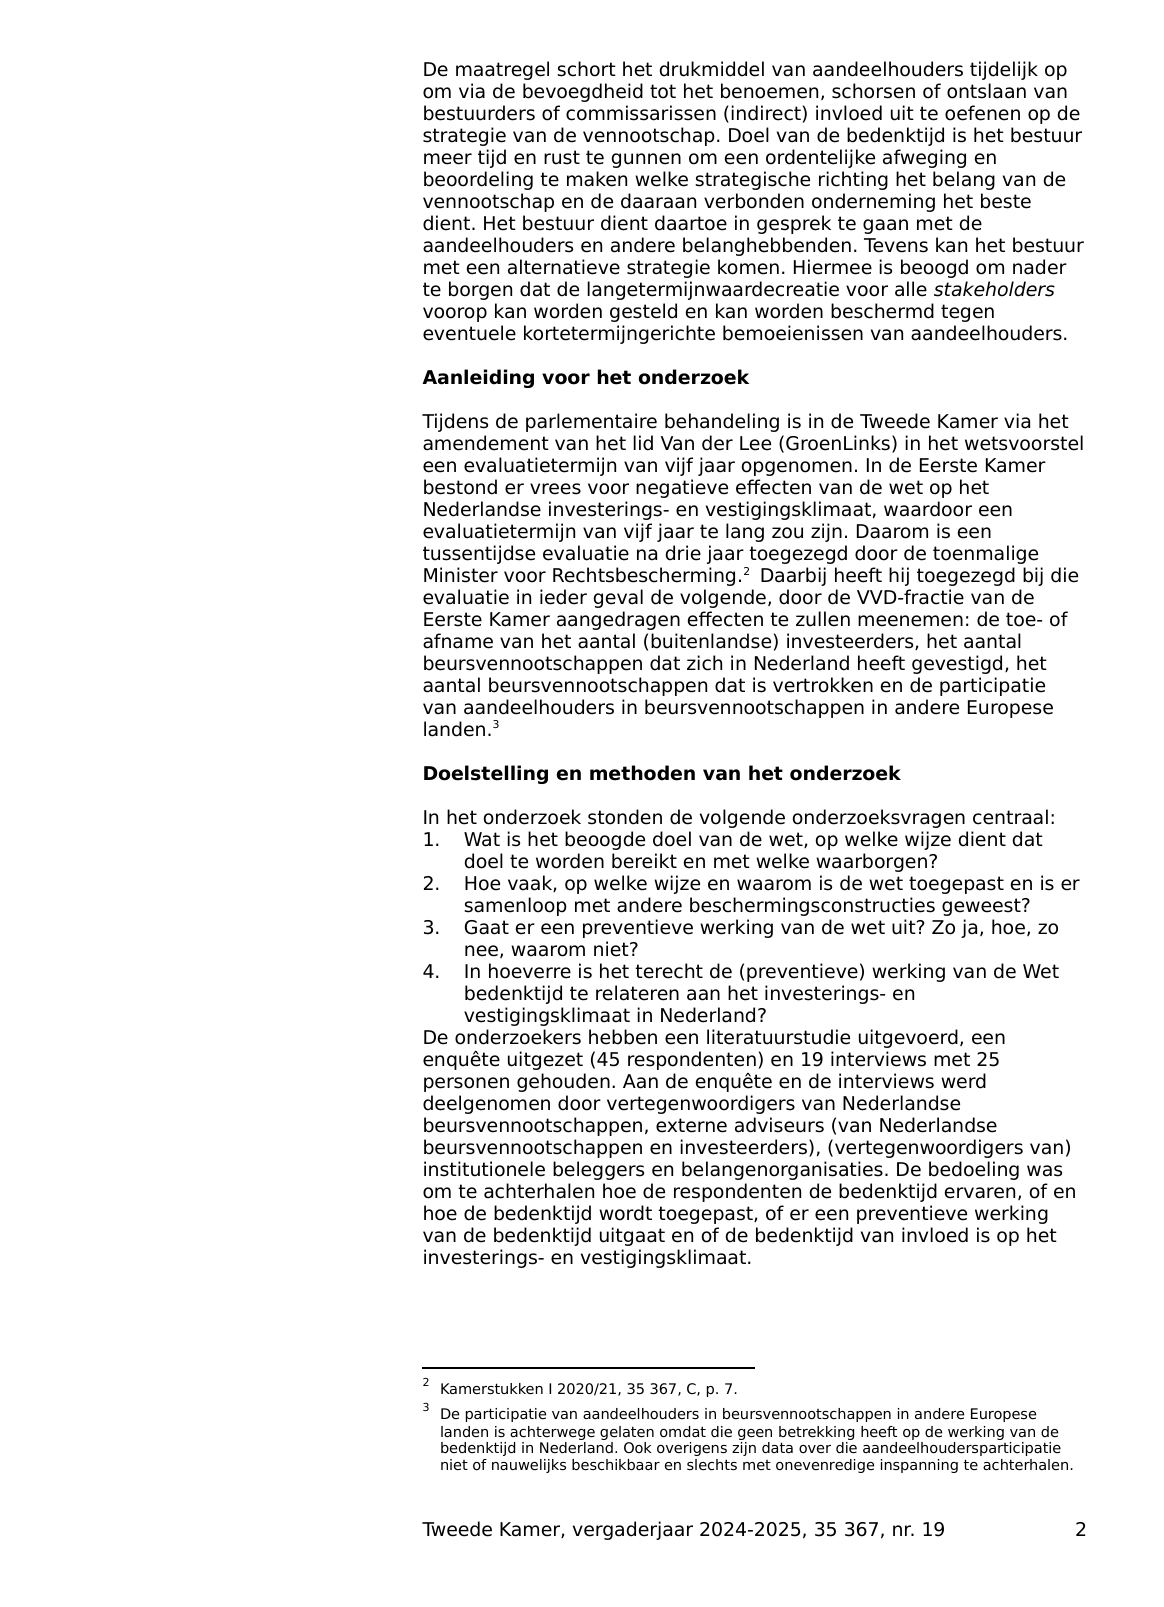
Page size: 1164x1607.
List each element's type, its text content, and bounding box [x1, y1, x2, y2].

text In het onderzoek stonden de volgende onderzoeksvragen centraal: [422, 807, 1087, 829]
text 4. In hoeverre is het terecht de (preventieve) werking van de Wet bedenktijd te relateren aan het investerings- en vestigingsklimaat in Nederland? [422, 961, 1087, 1027]
text De participatie van aandeelhouders in beursvennootschappen in andere Europese landen is achterwege gelaten omdat die geen betrekking heeft op de werking van de bedenktijd in Nederland. Ook overigens zijn data over die aandeelhoudersparticipatie niet of nauwelijks beschikbaar en slechts met onevenredige inspanning te achterhalen. [422, 1402, 1087, 1474]
text De maatregel schort het drukmiddel van aandeelhouders tijdelijk op om via de bevoegdheid tot het benoemen, schorsen of ontslaan van bestuurders of commissarissen (indirect) invloed uit te oefenen op de strategie van de vennootschap. Doel van de bedenktijd is het bestuur meer tijd en rust te gunnen om een ordentelijke afweging en beoordeling te maken welke strategische richting het belang van de vennootschap en de daaraan verbonden onderneming het beste dient. Het bestuur dient daartoe in gesprek te gaan met de aandeelhouders en andere belanghebbenden. Tevens kan het bestuur met een alternatieve strategie komen. Hiermee is beoogd om nader te borgen dat de langetermijnwaardecreatie voor alle stakeholders voorop kan worden gesteld en kan worden beschermd tegen eventuele kortetermijngerichte bemoeienissen van aandeelhouders. [422, 59, 1087, 345]
text Kamerstukken I 2020/21, 35 367, C, p. 7. [422, 1377, 1087, 1399]
subtitle Doelstelling en methoden van het onderzoek [422, 763, 1087, 785]
text Tijdens de parlementaire behandeling is in de Tweede Kamer via het amendement van het lid Van der Lee (GroenLinks) in het wetsvoorstel een evaluatietermijn van vijf jaar opgenomen. In de Eerste Kamer bestond er vrees voor negatieve effecten van de wet op het Nederlandse investerings- en vestigingsklimaat, waardoor een evaluatietermijn van vijf jaar te lang zou zijn. Daarom is een tussentijdse evaluatie na drie jaar toegezegd door de toenmalige Minister voor Rechtsbescherming. Daarbij heeft hij toegezegd bij die evaluatie in ieder geval de volgende, door de VVD-fractie van de Eerste Kamer aangedragen effecten te zullen meenemen: de toe- of afname van het aantal (buitenlandse) investeerders, het aantal beursvennootschappen dat zich in Nederland heeft gevestigd, het aantal beursvennootschappen dat is vertrokken en de participatie van aandeelhouders in beursvennootschappen in andere Europese landen. [422, 411, 1087, 741]
text De onderzoekers hebben een literatuurstudie uitgevoerd, een enquête uitgezet (45 respondenten) en 19 interviews met 25 personen gehouden. Aan de enquête en de interviews werd deelgenomen door vertegenwoordigers van Nederlandse beursvennootschappen, externe adviseurs (van Nederlandse beursvennootschappen en investeerders), (vertegenwoordigers van) institutionele beleggers en belangenorganisaties. De bedoeling was om te achterhalen hoe de respondenten de bedenktijd ervaren, of en hoe de bedenktijd wordt toegepast, of er een preventieve werking van de bedenktijd uitgaat en of de bedenktijd van invloed is op het investerings- en vestigingsklimaat. [422, 1027, 1087, 1269]
text 3. Gaat er een preventieve werking van de wet uit? Zo ja, hoe, zo nee, waarom niet? [422, 917, 1087, 961]
text 1. Wat is het beoogde doel van de wet, op welke wijze dient dat doel te worden bereikt en met welke waarborgen? [422, 829, 1087, 873]
text 2. Hoe vaak, op welke wijze en waarom is de wet toegepast en is er samenloop met andere beschermingsconstructies geweest? [422, 873, 1087, 917]
subtitle Aanleiding voor het onderzoek [422, 367, 1087, 389]
